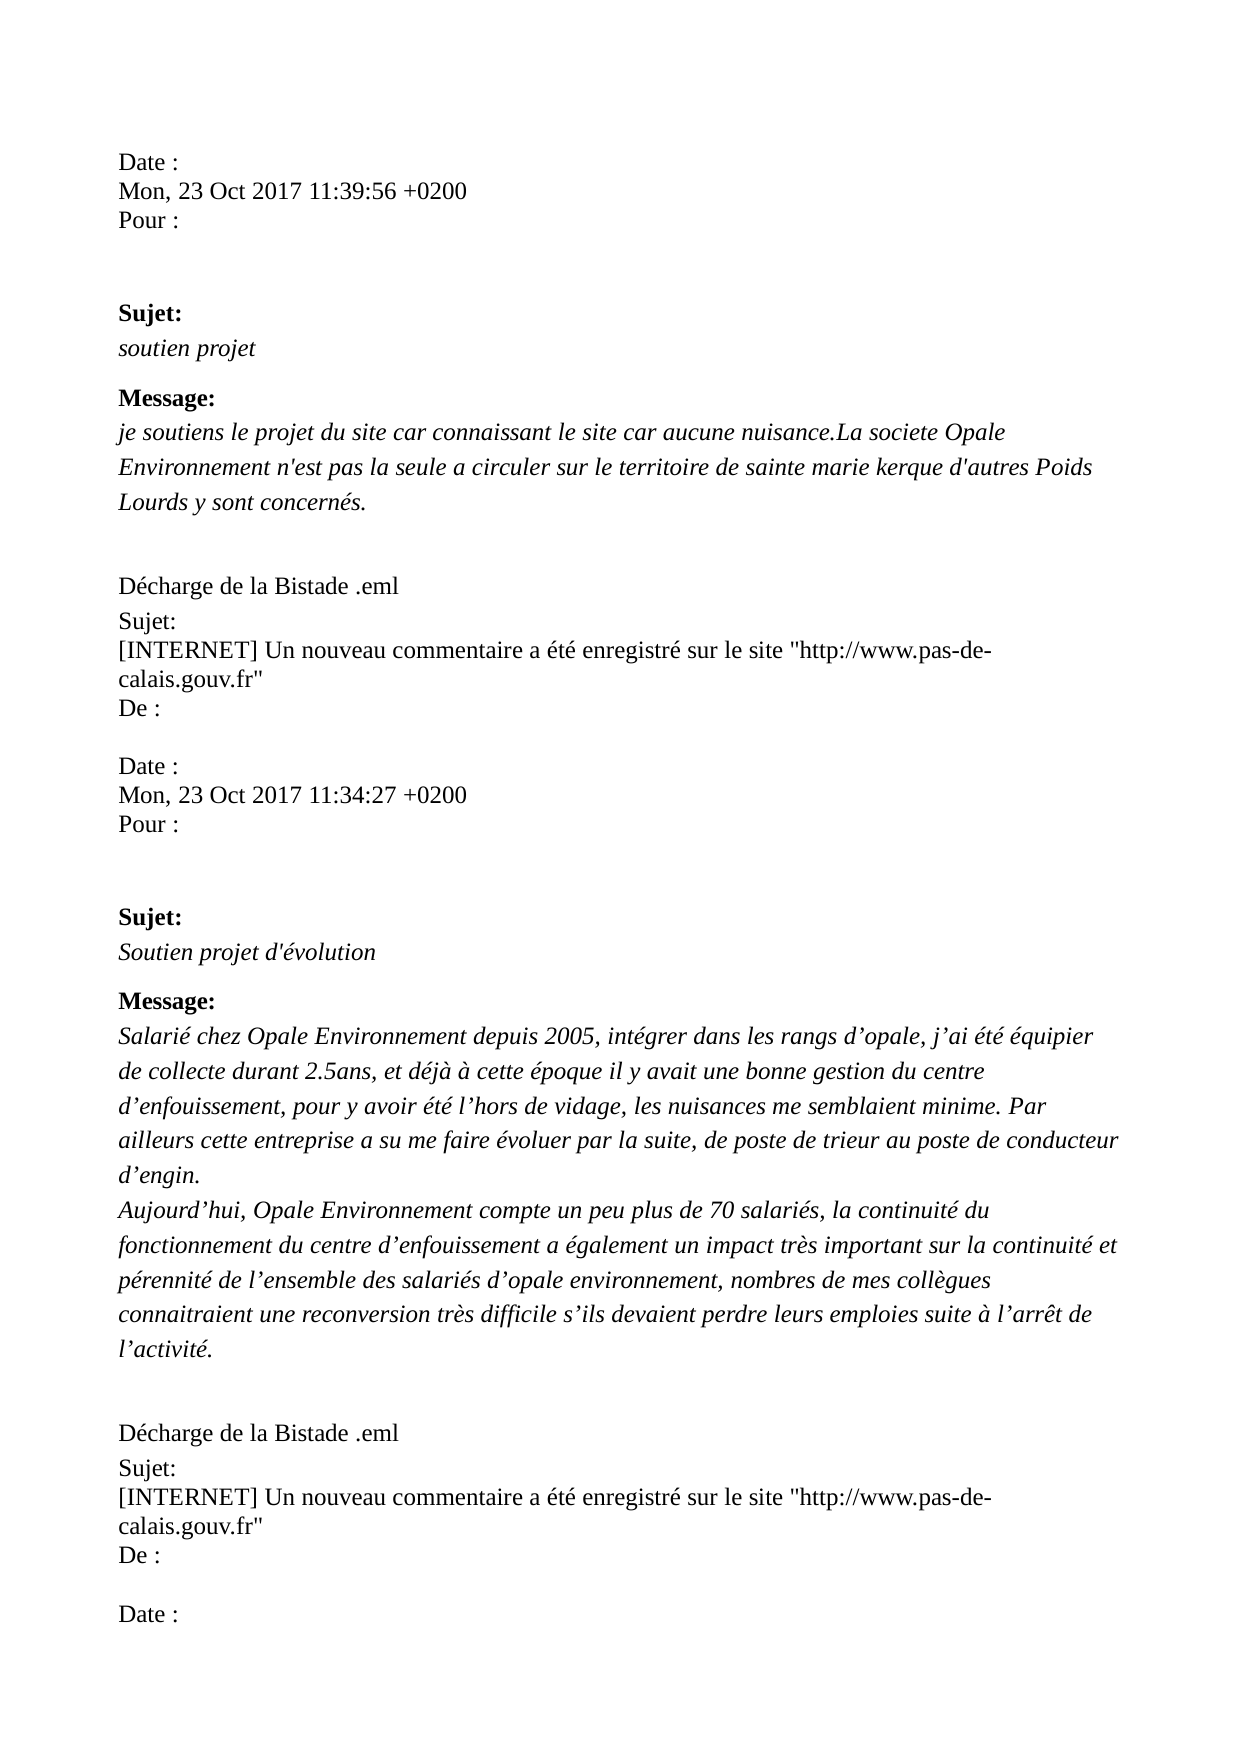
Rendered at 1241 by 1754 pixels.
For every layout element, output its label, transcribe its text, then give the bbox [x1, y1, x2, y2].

table_cell Date : Mon, 23 Oct 2017 11:34:27 +0200 [118, 751, 1122, 809]
table_cell [118, 118, 1122, 147]
table_header Sujet: [INTERNET] Un nouveau commentaire a été enregistré sur le site "http://www.pas-de-calais.gouv.fr" [118, 606, 1122, 693]
table_header Pour : [118, 205, 1122, 263]
table_cell Date : [118, 1599, 1122, 1627]
table_cell De : [118, 693, 1122, 751]
text Message: Salarié chez Opale Environnement depuis 2005, intégrer dans les rangs d’opale, j’ai été équipier de collecte durant 2.5ans, et déjà à cette époque il y avait une bonne gestion du centre d’enfouissement, pour y avoir été l’hors de vidage, les nuisances me semblaient minime. Par ailleurs cette entreprise a su me faire évoluer par la suite, de poste de trieur au poste de conducteur d’engin. Aujourd’hui, Opale Environnement compte un peu plus de 70 salariés, la continuité du fonctionnement du centre d’enfouissement a également un impact très important sur la continuité et pérennité de l’ensemble des salariés d’opale environnement, nombres de mes collègues connaitraient une reconversion très difficile s’ils devaient perdre leurs emploies suite à l’arrêt de l’activité. [118, 986, 1122, 1363]
table_cell Date : Mon, 23 Oct 2017 11:39:56 +0200 [118, 147, 1122, 205]
text Message: je soutiens le projet du site car connaissant le site car aucune nuisance.La societe Opale Environnement n'est pas la seule a circuler sur le territoire de sainte marie kerque d'autres Poids Lourds y sont concernés. [118, 382, 1122, 516]
text Décharge de la Bistade .eml [118, 1383, 1122, 1447]
table_cell De : [118, 1540, 1122, 1598]
text Sujet: soutien projet [118, 298, 1122, 362]
text Sujet: Soutien projet d'évolution [118, 902, 1122, 966]
table_header Sujet: [INTERNET] Un nouveau commentaire a été enregistré sur le site "http://www.pas-de-calais.gouv.fr" [118, 1453, 1122, 1540]
table_header Pour : [118, 809, 1122, 867]
text Décharge de la Bistade .eml [118, 536, 1122, 600]
